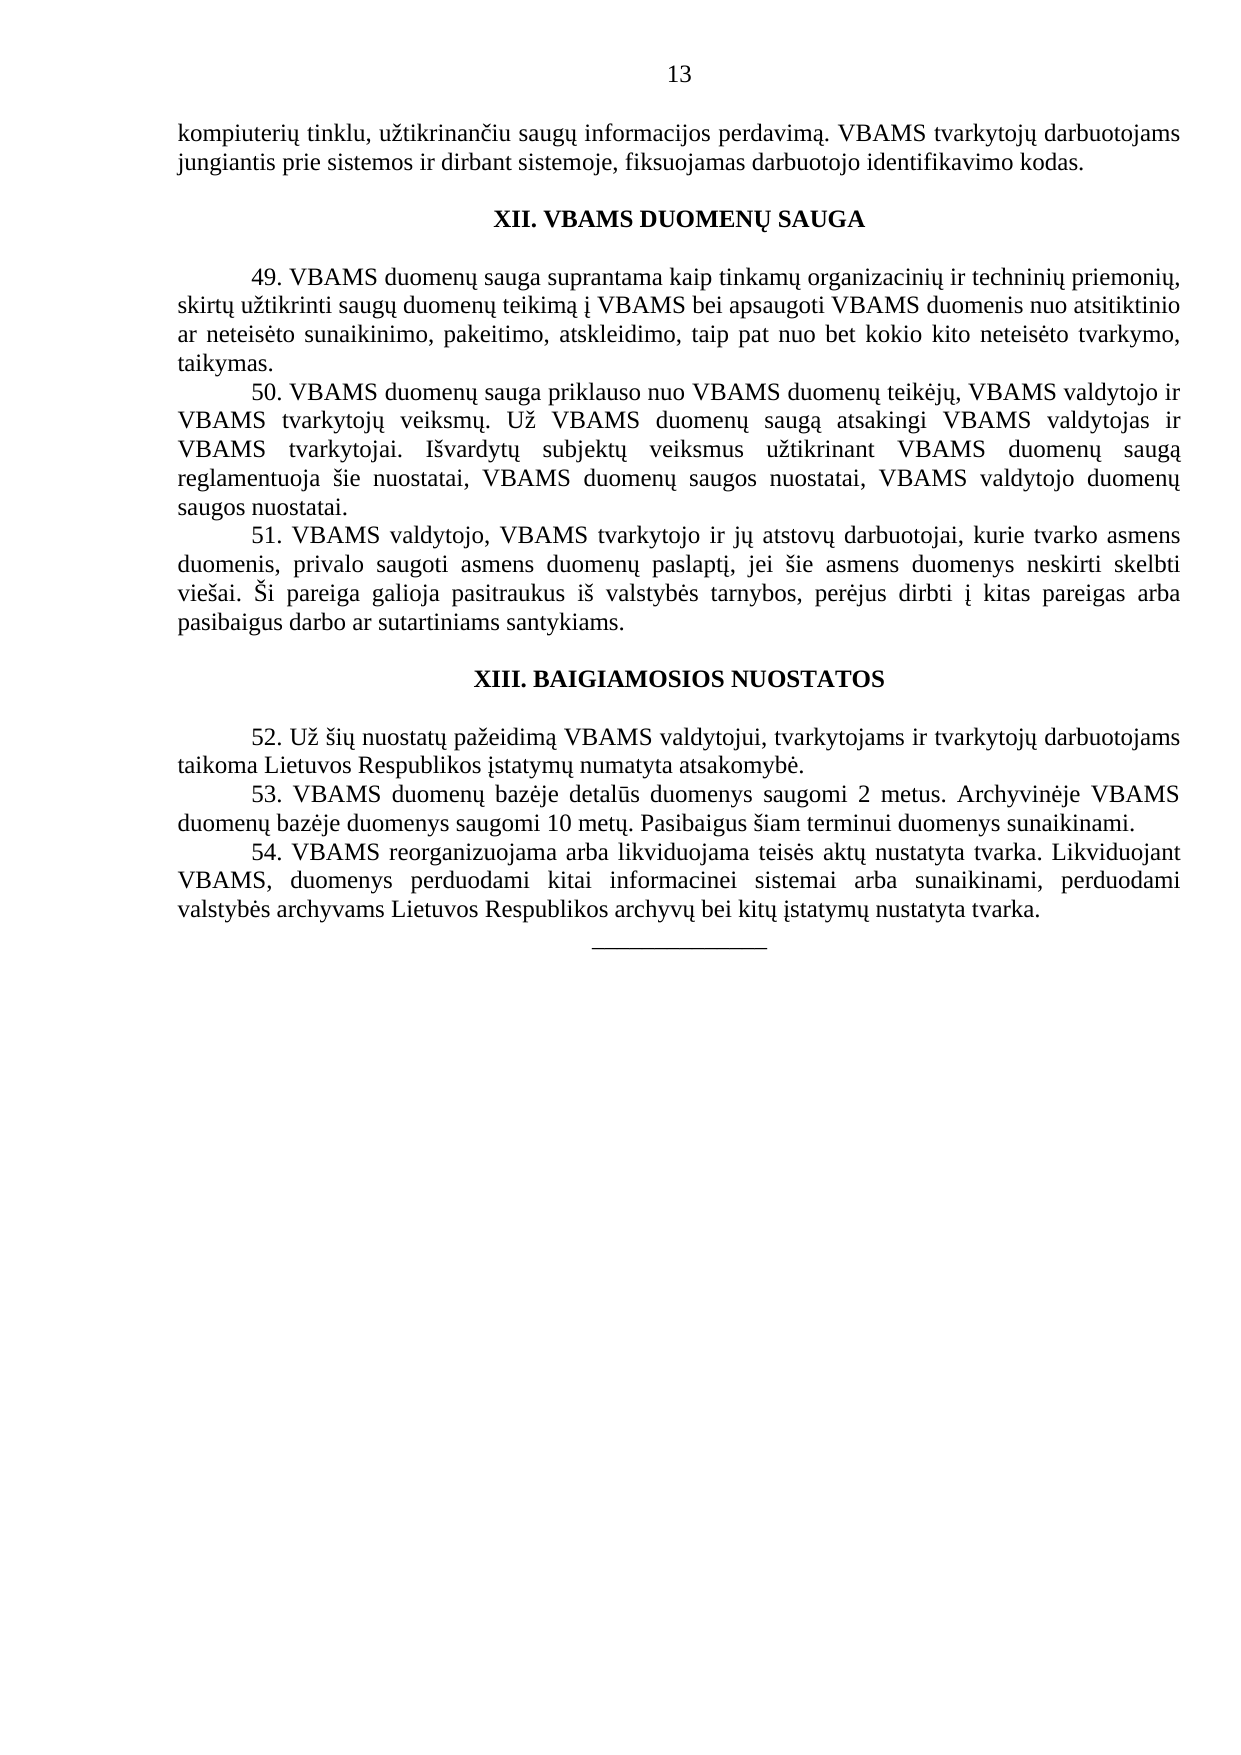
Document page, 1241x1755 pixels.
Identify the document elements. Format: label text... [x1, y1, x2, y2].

text kompiuterių tinklu, užtikrinančiu saugų informacijos perdavimą. VBAMS tvarkytojų darbuotojams jungiantis prie sistemos ir dirbant sistemoje, fiksuojamas darbuotojo identifikavimo kodas. [177, 118, 1181, 176]
text 50. VBAMS duomenų sauga priklauso nuo VBAMS duomenų teikėjų, VBAMS valdytojo ir VBAMS tvarkytojų veiksmų. Už VBAMS duomenų saugą atsakingi VBAMS valdytojas ir VBAMS tvarkytojai. Išvardytų subjektų veiksmus užtikrinant VBAMS duomenų saugą reglamentuoja šie nuostatai, VBAMS duomenų saugos nuostatai, VBAMS valdytojo duomenų saugos nuostatai. [177, 377, 1181, 521]
text XII. VBAMS DUOMENŲ SAUGA [177, 204, 1181, 233]
text 49. VBAMS duomenų sauga suprantama kaip tinkamų organizacinių ir techninių priemonių, skirtų užtikrinti saugų duomenų teikimą į VBAMS bei apsaugoti VBAMS duomenis nuo atsitiktinio ar neteisėto sunaikinimo, pakeitimo, atskleidimo, taip pat nuo bet kokio kito neteisėto tvarkymo, taikymas. [177, 262, 1181, 377]
text 54. VBAMS reorganizuojama arba likviduojama teisės aktų nustatyta tvarka. Likviduojant VBAMS, duomenys perduodami kitai informacinei sistemai arba sunaikinami, perduodami valstybės archyvams Lietuvos Respublikos archyvų bei kitų įstatymų nustatyta tvarka. [177, 837, 1181, 923]
text 51. VBAMS valdytojo, VBAMS tvarkytojo ir jų atstovų darbuotojai, kurie tvarko asmens duomenis, privalo saugoti asmens duomenų paslaptį, jei šie asmens duomenys neskirti skelbti viešai. Ši pareiga galioja pasitraukus iš valstybės tarnybos, perėjus dirbti į kitas pareigas arba pasibaigus darbo ar sutartiniams santykiams. [177, 521, 1181, 636]
text 52. Už šių nuostatų pažeidimą VBAMS valdytojui, tvarkytojams ir tvarkytojų darbuotojams taikoma Lietuvos Respublikos įstatymų numatyta atsakomybė. [177, 722, 1181, 779]
text ______________ [177, 923, 1181, 952]
text 53. VBAMS duomenų bazėje detalūs duomenys saugomi 2 metus. Archyvinėje VBAMS duomenų bazėje duomenys saugomi 10 metų. Pasibaigus šiam terminui duomenys sunaikinami. [177, 779, 1181, 837]
text XIII. BAIGIAMOSIOS NUOSTATOS [177, 664, 1181, 693]
